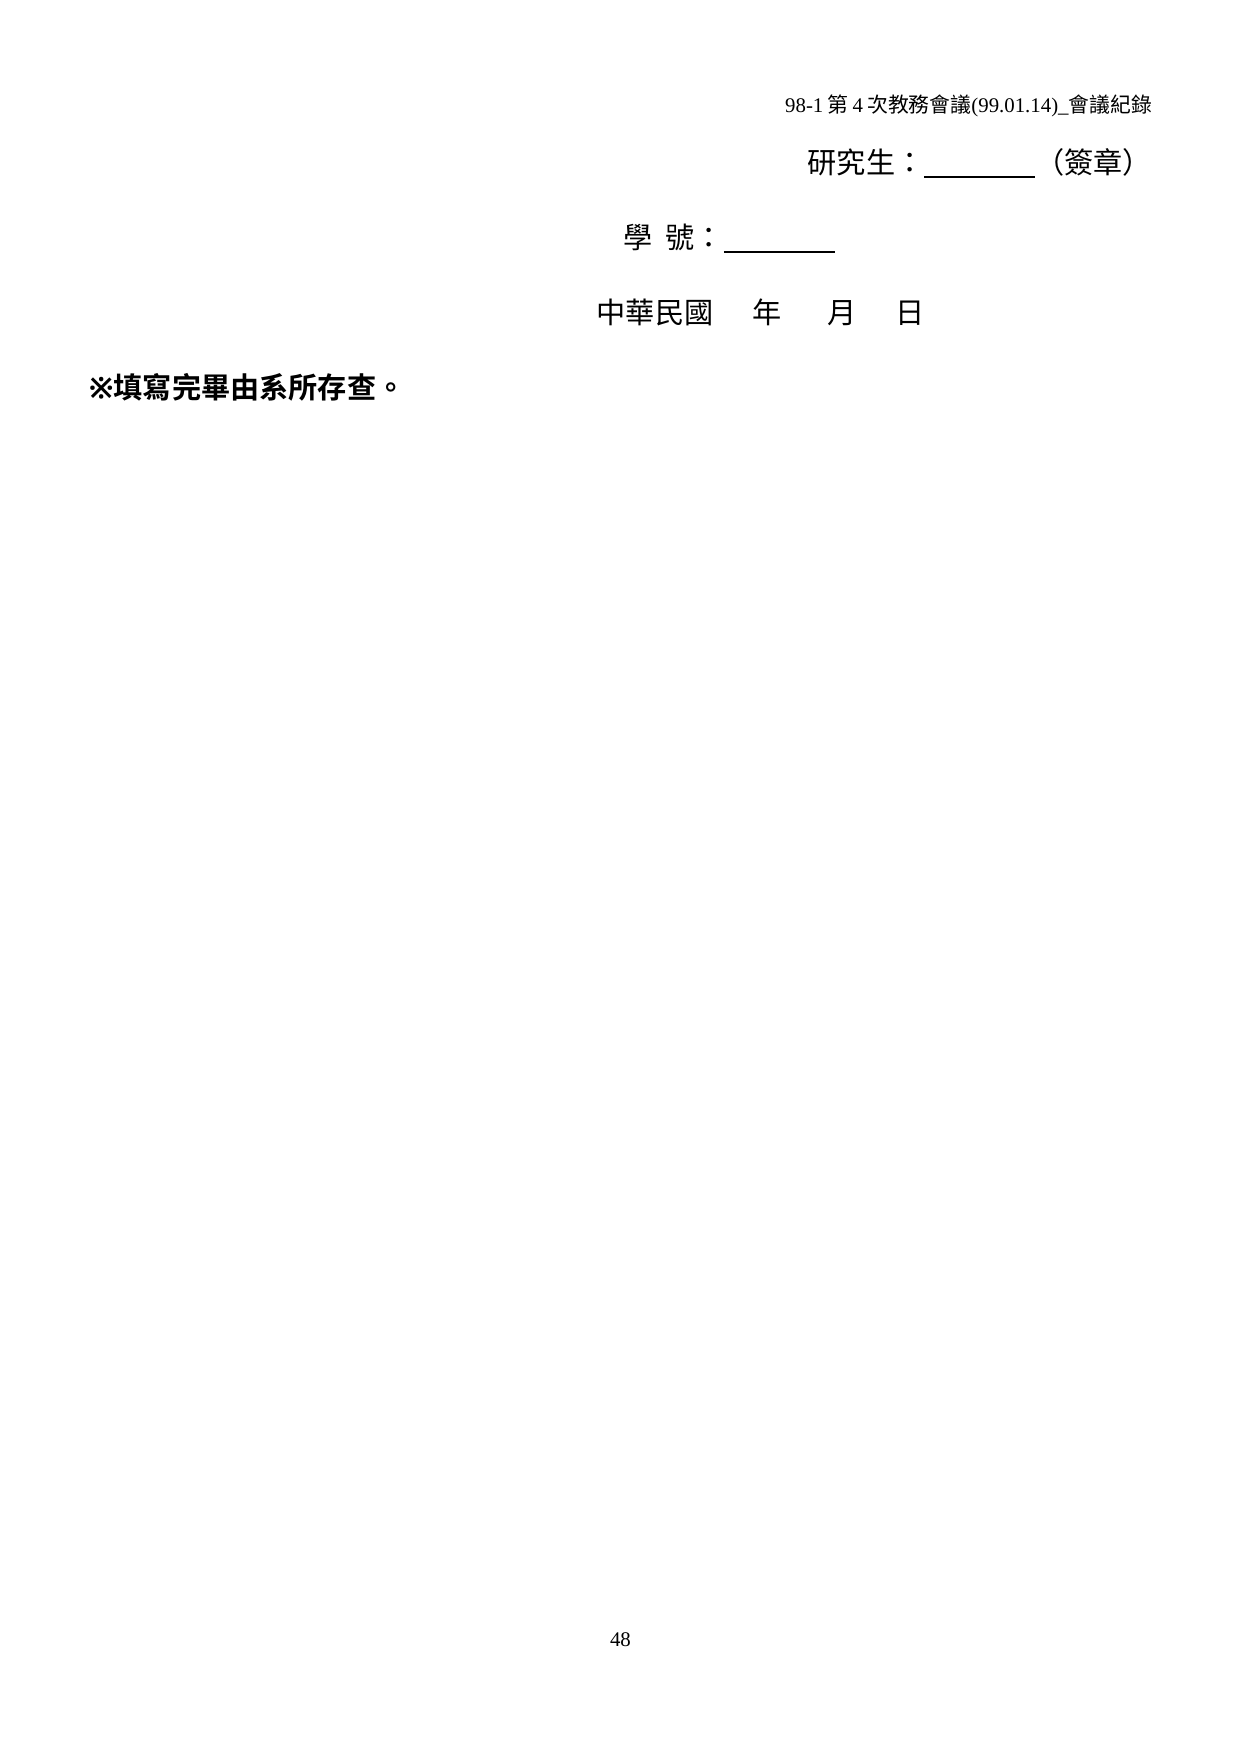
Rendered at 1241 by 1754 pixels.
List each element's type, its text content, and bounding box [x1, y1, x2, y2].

text 研究生： （簽章） [89, 123, 1152, 198]
text 中華民國 年 月 日 [89, 273, 1152, 348]
text ※填寫完畢由系所存查。 [89, 348, 1152, 423]
text 學 號： [89, 198, 1152, 273]
